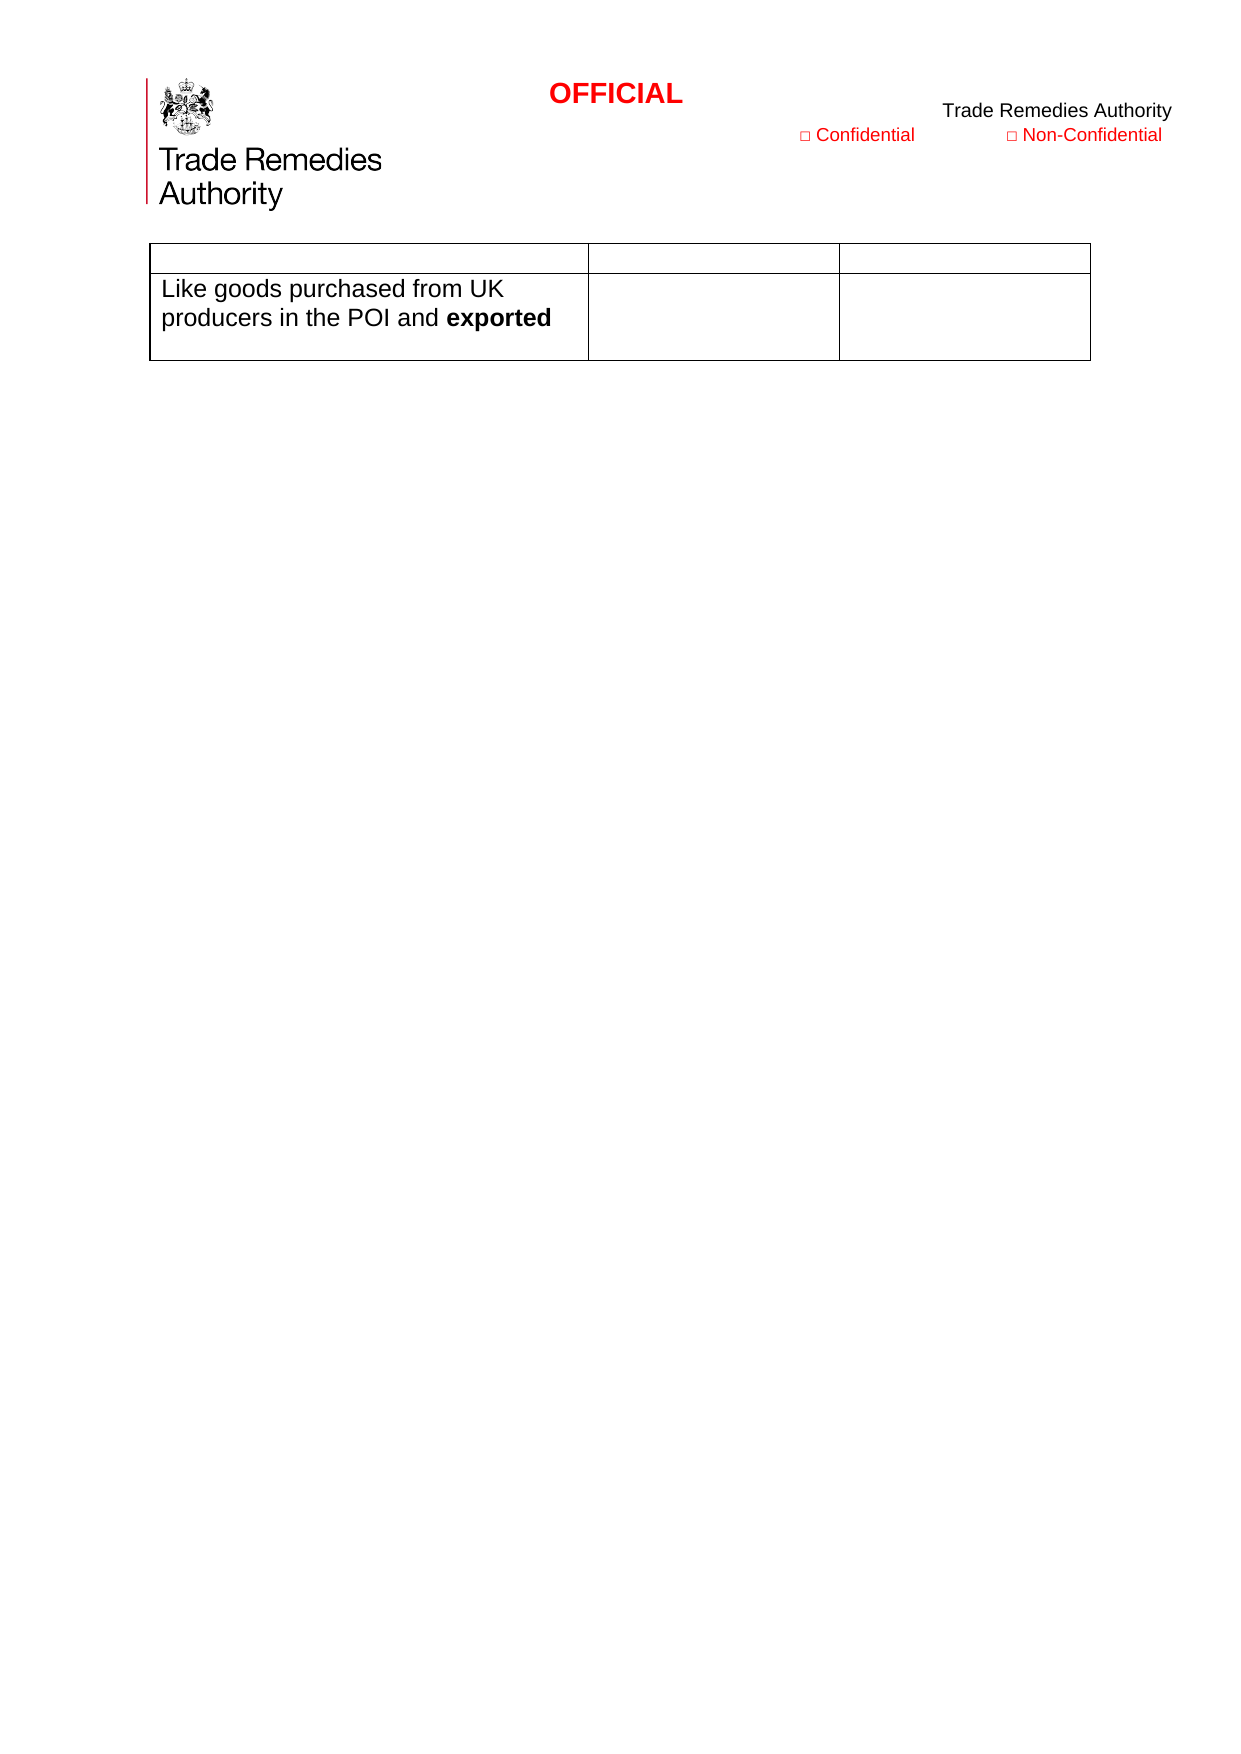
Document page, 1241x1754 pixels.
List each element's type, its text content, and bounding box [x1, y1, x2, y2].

table_cell [151, 244, 588, 273]
table_cell [840, 274, 1090, 360]
table_cell [589, 244, 839, 273]
table_cell [589, 274, 839, 360]
table_cell [840, 244, 1090, 273]
table_cell Like goods purchased from UK producers in the POI and exported [151, 274, 588, 360]
